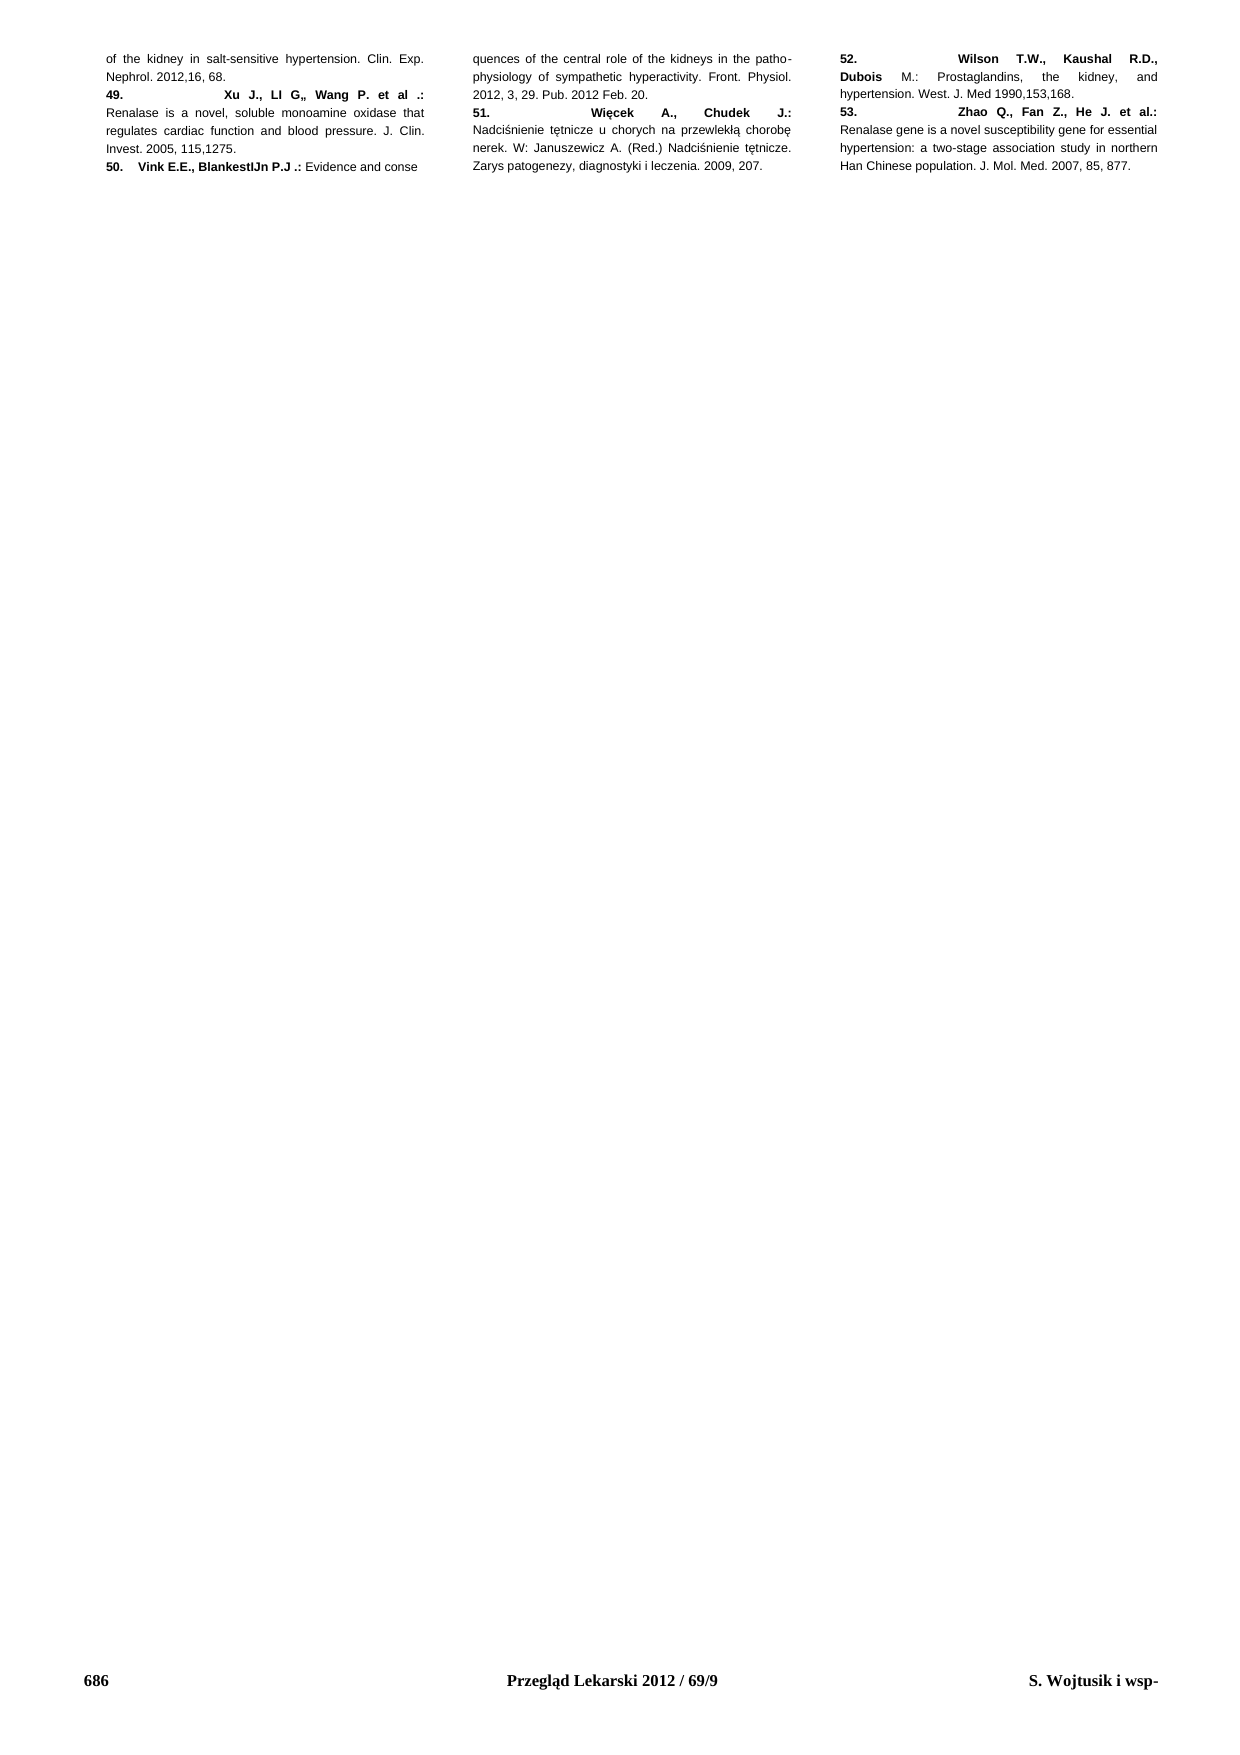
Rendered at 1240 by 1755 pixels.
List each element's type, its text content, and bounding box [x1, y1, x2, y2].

text S. Wojtusik i wsp- [1029, 1671, 1163, 1690]
list Vink E.E., BlankestIJn P.J .: Evidence and conse­ [106, 159, 425, 174]
text quences of the central role of the kidneys in the patho­physiology of sympathetic hyperactivity. Front. Physiol. 2012, 3, 29. Pub. 2012 Feb. 20. [473, 52, 792, 102]
text of the kidney in salt-sensitive hypertension. Clin. Exp. Nephrol. 2012,16, 68. [106, 52, 425, 84]
text Przegląd Lekarski 2012 / 69/9 [507, 1671, 741, 1690]
list Więcek A., Chudek J.: Nadciśnienie tętnicze u chorych na przewlekłą chorobę nerek. W: Janu­szewicz A. (Red.) Nadciśnienie tętnicze. Zarys patogenezy, diagnostyki i leczenia. 2009, 207. [473, 105, 792, 173]
list Wilson T.W., Kaushal R.D., Dubois M.: Prosta­glandins, the kidney, and hypertension. West. J. Med 1990,153,168. [840, 51, 1158, 101]
list Zhao Q., Fan Z., He J. et al.: Renalase gene is a novel susceptibility gene for essential hypertension: a two-stage association study in northern Han Chi­nese population. J. Mol. Med. 2007, 85, 877. [840, 105, 1158, 173]
text 686 [84, 1671, 114, 1690]
list Xu J., LI G„ Wang P. et al .: Renalase is a novel, soluble monoamine oxidase that regulates cardiac function and blood pressure. J. Clin. Invest. 2005, 115,1275. [106, 88, 425, 156]
